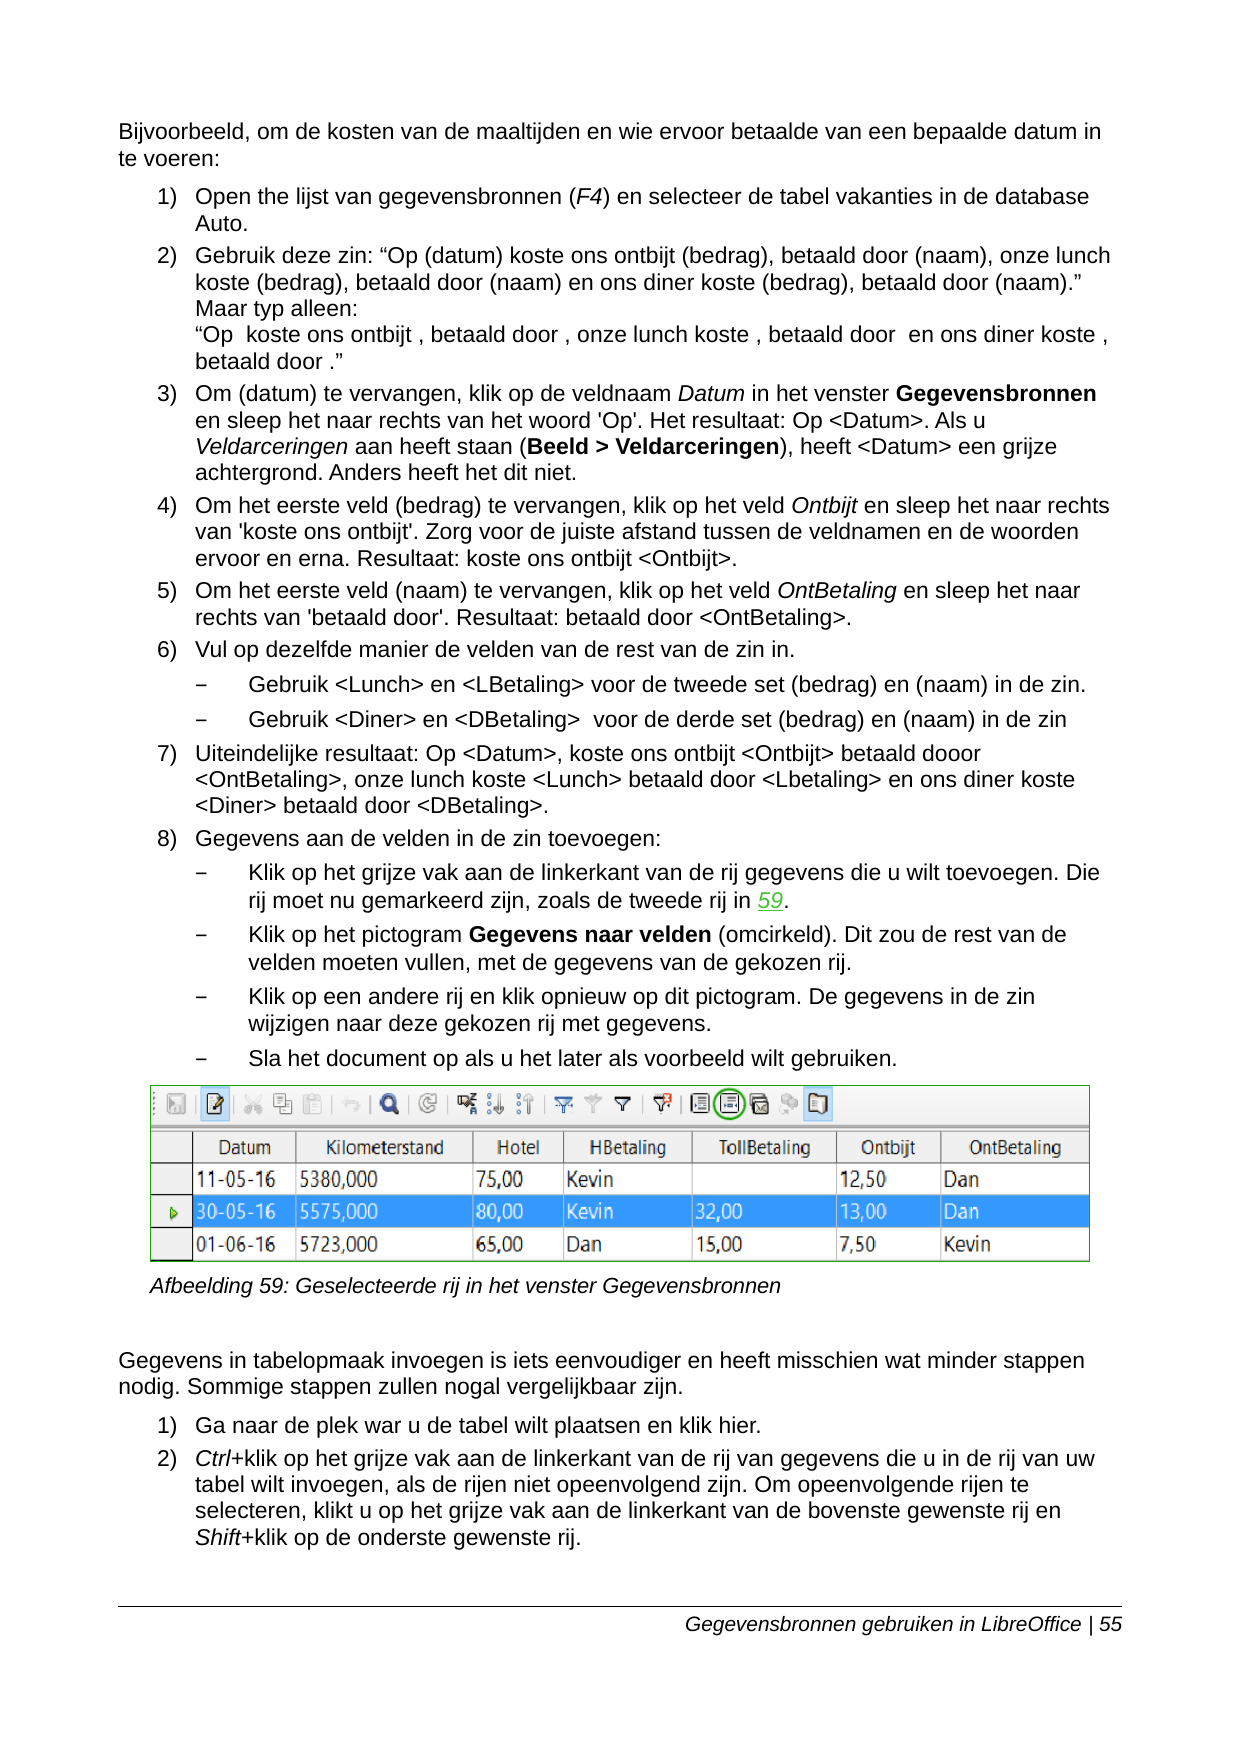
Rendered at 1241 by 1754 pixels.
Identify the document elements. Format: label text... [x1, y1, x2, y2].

list Gebruik <Lunch> en <LBetaling> voor de tweede set (bedrag) en (naam) in de zin. [195, 669, 1122, 698]
list Klik op een andere rij en klik opnieuw op dit pictogram. De gegevens in de zin wijzigen naar deze gekozen rij met gegevens. [195, 981, 1122, 1037]
list Gebruik deze zin: “Op (datum) koste ons ontbijt (bedrag), betaald door (naam), onze lunch koste (bedrag), betaald door (naam) en ons diner koste (bedrag), betaald door (naam).” Maar typ alleen: “Op koste ons ontbijt , betaald door , onze lunch koste , betaald door en ons diner koste , betaald door .” [177, 242, 1122, 374]
text Bijvoorbeeld, om de kosten van de maaltijden en wie ervoor betaalde van een bepaalde datum in te voeren: [118, 118, 1122, 171]
list Vul op dezelfde manier de velden van de rest van de zin in. [177, 636, 1122, 663]
list Om (datum) te vervangen, klik op de veldnaam Datum in het venster Gegevensbronnen en sleep het naar rechts van het woord 'Op'. Het resultaat: Op <Datum>. Als u Veldarceringen aan heeft staan (Beeld > Veldarceringen), heeft <Datum> een grijze achtergrond. Anders heeft het dit niet. [177, 380, 1122, 486]
list Klik op het grijze vak aan de linkerkant van de rij gegevens die u wilt toevoegen. Die rij moet nu gemarkeerd zijn, zoals de tweede rij in Afbeelding 59. [195, 858, 1122, 913]
list Gegevens aan de velden in de zin toevoegen: [177, 825, 1122, 851]
list Om het eerste veld (bedrag) te vervangen, klik op het veld Ontbijt en sleep het naar rechts van 'koste ons ontbijt'. Zorg voor de juiste afstand tussen de veldnamen en de woorden ervoor en erna. Resultaat: koste ons ontbijt <Ontbijt>. [177, 492, 1122, 571]
list Ga naar de plek war u de tabel wilt plaatsen en klik hier. [177, 1412, 1122, 1438]
text Gegevens in tabelopmaak invoegen is iets eenvoudiger en heeft misschien wat minder stappen nodig. Sommige stappen zullen nogal vergelijkbaar zijn. [118, 1347, 1122, 1399]
list Gebruik <Diner> en <DBetaling> voor de derde set (bedrag) en (naam) in de zin [195, 704, 1122, 733]
list Ctrl+klik op het grijze vak aan de linkerkant van de rij van gegevens die u in de rij van uw tabel wilt invoegen, als de rijen niet opeenvolgend zijn. Om opeenvolgende rijen te selecteren, klikt u op het grijze vak aan de linkerkant van de bovenste gewenste rij en Shift+klik op de onderste gewenste rij. [177, 1444, 1122, 1550]
list Uiteindelijke resultaat: Op <Datum>, koste ons ontbijt <Ontbijt> betaald dooor <OntBetaling>, onze lunch koste <Lunch> betaald door <Lbetaling> en ons diner koste <Diner> betaald door <DBetaling>. [177, 740, 1122, 819]
list Open the lijst van gegevensbronnen (F4) en selecteer de tabel vakanties in de database Auto. [177, 183, 1122, 236]
list Sla het document op als u het later als voorbeeld wilt gebruiken. [195, 1043, 1122, 1072]
list Om het eerste veld (naam) te vervangen, klik op het veld OntBetaling en sleep het naar rechts van 'betaald door'. Resultaat: betaald door <OntBetaling>. [177, 577, 1122, 630]
text Afbeelding 59: Geselecteerde rij in het venster Gegevensbronnen [150, 1262, 1090, 1298]
picture [151, 1086, 1089, 1261]
list Klik op het pictogram Gegevens naar velden (omcirkeld). Dit zou de rest van de velden moeten vullen, met de gegevens van de gekozen rij. [195, 919, 1122, 975]
